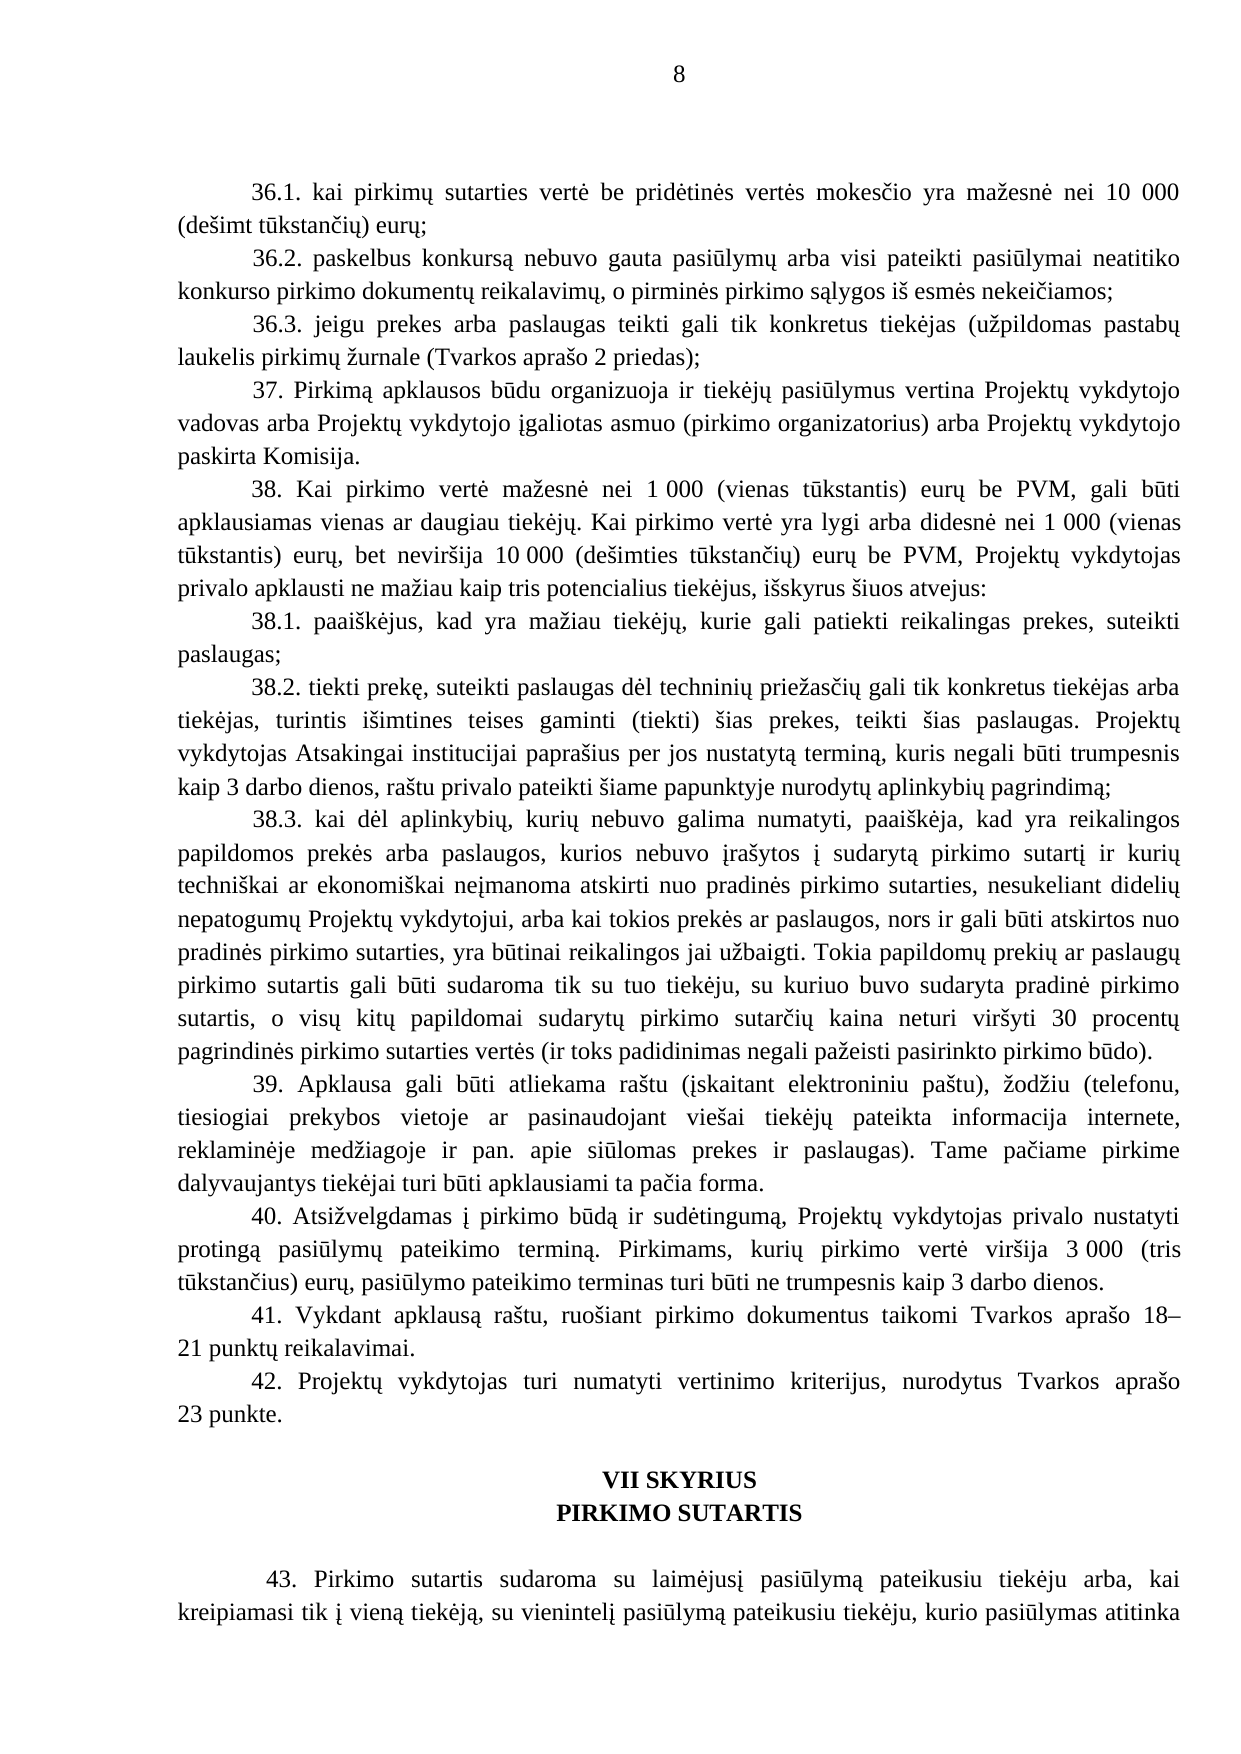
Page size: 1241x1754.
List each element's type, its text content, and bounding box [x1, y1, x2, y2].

text 41. Vykdant apklausą raštu, ruošiant pirkimo dokumentus taikomi Tvarkos aprašo 18–21 punktų reikalavimai. [177, 1300, 1181, 1362]
text 40. Atsižvelgdamas į pirkimo būdą ir sudėtingumą, Projektų vykdytojas privalo nustatyti protingą pasiūlymų pateikimo terminą. Pirkimams, kurių pirkimo vertė viršija 3 000 (tris tūkstančius) eurų, pasiūlymo pateikimo terminas turi būti ne trumpesnis kaip 3 darbo dienos. [177, 1201, 1181, 1296]
text 36.2. paskelbus konkursą nebuvo gauta pasiūlymų arba visi pateikti pasiūlymai neatitiko konkurso pirkimo dokumentų reikalavimų, o pirminės pirkimo sąlygos iš esmės nekeičiamos; [177, 243, 1181, 305]
text 38. Kai pirkimo vertė mažesnė nei 1 000 (vienas tūkstantis) eurų be PVM, gali būti apklausiamas vienas ar daugiau tiekėjų. Kai pirkimo vertė yra lygi arba didesnė nei 1 000 (vienas tūkstantis) eurų, bet neviršija 10 000 (dešimties tūkstančių) eurų be PVM, Projektų vykdytojas privalo apklausti ne mažiau kaip tris potencialius tiekėjus, išskyrus šiuos atvejus: [177, 474, 1181, 602]
text 38.2. tiekti prekę, suteikti paslaugas dėl techninių priežasčių gali tik konkretus tiekėjas arba tiekėjas, turintis išimtines teises gaminti (tiekti) šias prekes, teikti šias paslaugas. Projektų vykdytojas Atsakingai institucijai paprašius per jos nustatytą terminą, kuris negali būti trumpesnis kaip 3 darbo dienos, raštu privalo pateikti šiame papunktyje nurodytų aplinkybių pagrindimą; [177, 672, 1181, 800]
text 36.1. kai pirkimų sutarties vertė be pridėtinės vertės mokesčio yra mažesnė nei 10 000 (dešimt tūkstančių) eurų; [177, 177, 1181, 239]
text 37. Pirkimą apklausos būdu organizuoja ir tiekėjų pasiūlymus vertina Projektų vykdytojo vadovas arba Projektų vykdytojo įgaliotas asmuo (pirkimo organizatorius) arba Projektų vykdytojo paskirta Komisija. [177, 375, 1181, 470]
text VII SKYRIUS [177, 1465, 1181, 1494]
text 42. Projektų vykdytojas turi numatyti vertinimo kriterijus, nurodytus Tvarkos aprašo 23 punkte. [177, 1366, 1181, 1428]
text 36.3. jeigu prekes arba paslaugas teikti gali tik konkretus tiekėjas (užpildomas pastabų laukelis pirkimų žurnale (Tvarkos aprašo 2 priedas); [177, 309, 1181, 371]
text 39. Apklausa gali būti atliekama raštu (įskaitant elektroniniu paštu), žodžiu (telefonu, tiesiogiai prekybos vietoje ar pasinaudojant viešai tiekėjų pateikta informacija internete, reklaminėje medžiagoje ir pan. apie siūlomas prekes ir paslaugas). Tame pačiame pirkime dalyvaujantys tiekėjai turi būti apklausiami ta pačia forma. [177, 1069, 1181, 1197]
text 38.3. kai dėl aplinkybių, kurių nebuvo galima numatyti, paaiškėja, kad yra reikalingos papildomos prekės arba paslaugos, kurios nebuvo įrašytos į sudarytą pirkimo sutartį ir kurių techniškai ar ekonomiškai neįmanoma atskirti nuo pradinės pirkimo sutarties, nesukeliant didelių nepatogumų Projektų vykdytojui, arba kai tokios prekės ar paslaugos, nors ir gali būti atskirtos nuo pradinės pirkimo sutarties, yra būtinai reikalingos jai užbaigti. Tokia papildomų prekių ar paslaugų pirkimo sutartis gali būti sudaroma tik su tuo tiekėju, su kuriuo buvo sudaryta pradinė pirkimo sutartis, o visų kitų papildomai sudarytų pirkimo sutarčių kaina neturi viršyti 30 procentų pagrindinės pirkimo sutarties vertės (ir toks padidinimas negali pažeisti pasirinkto pirkimo būdo). [177, 804, 1181, 1064]
text 43. Pirkimo sutartis sudaroma su laimėjusį pasiūlymą pateikusiu tiekėju arba, kai kreipiamasi tik į vieną tiekėją, su vienintelį pasiūlymą pateikusiu tiekėju, kurio pasiūlymas atitinka [177, 1564, 1181, 1626]
text 38.1. paaiškėjus, kad yra mažiau tiekėjų, kurie gali patiekti reikalingas prekes, suteikti paslaugas; [177, 606, 1181, 668]
text PIRKIMO SUTARTIS [177, 1498, 1181, 1527]
